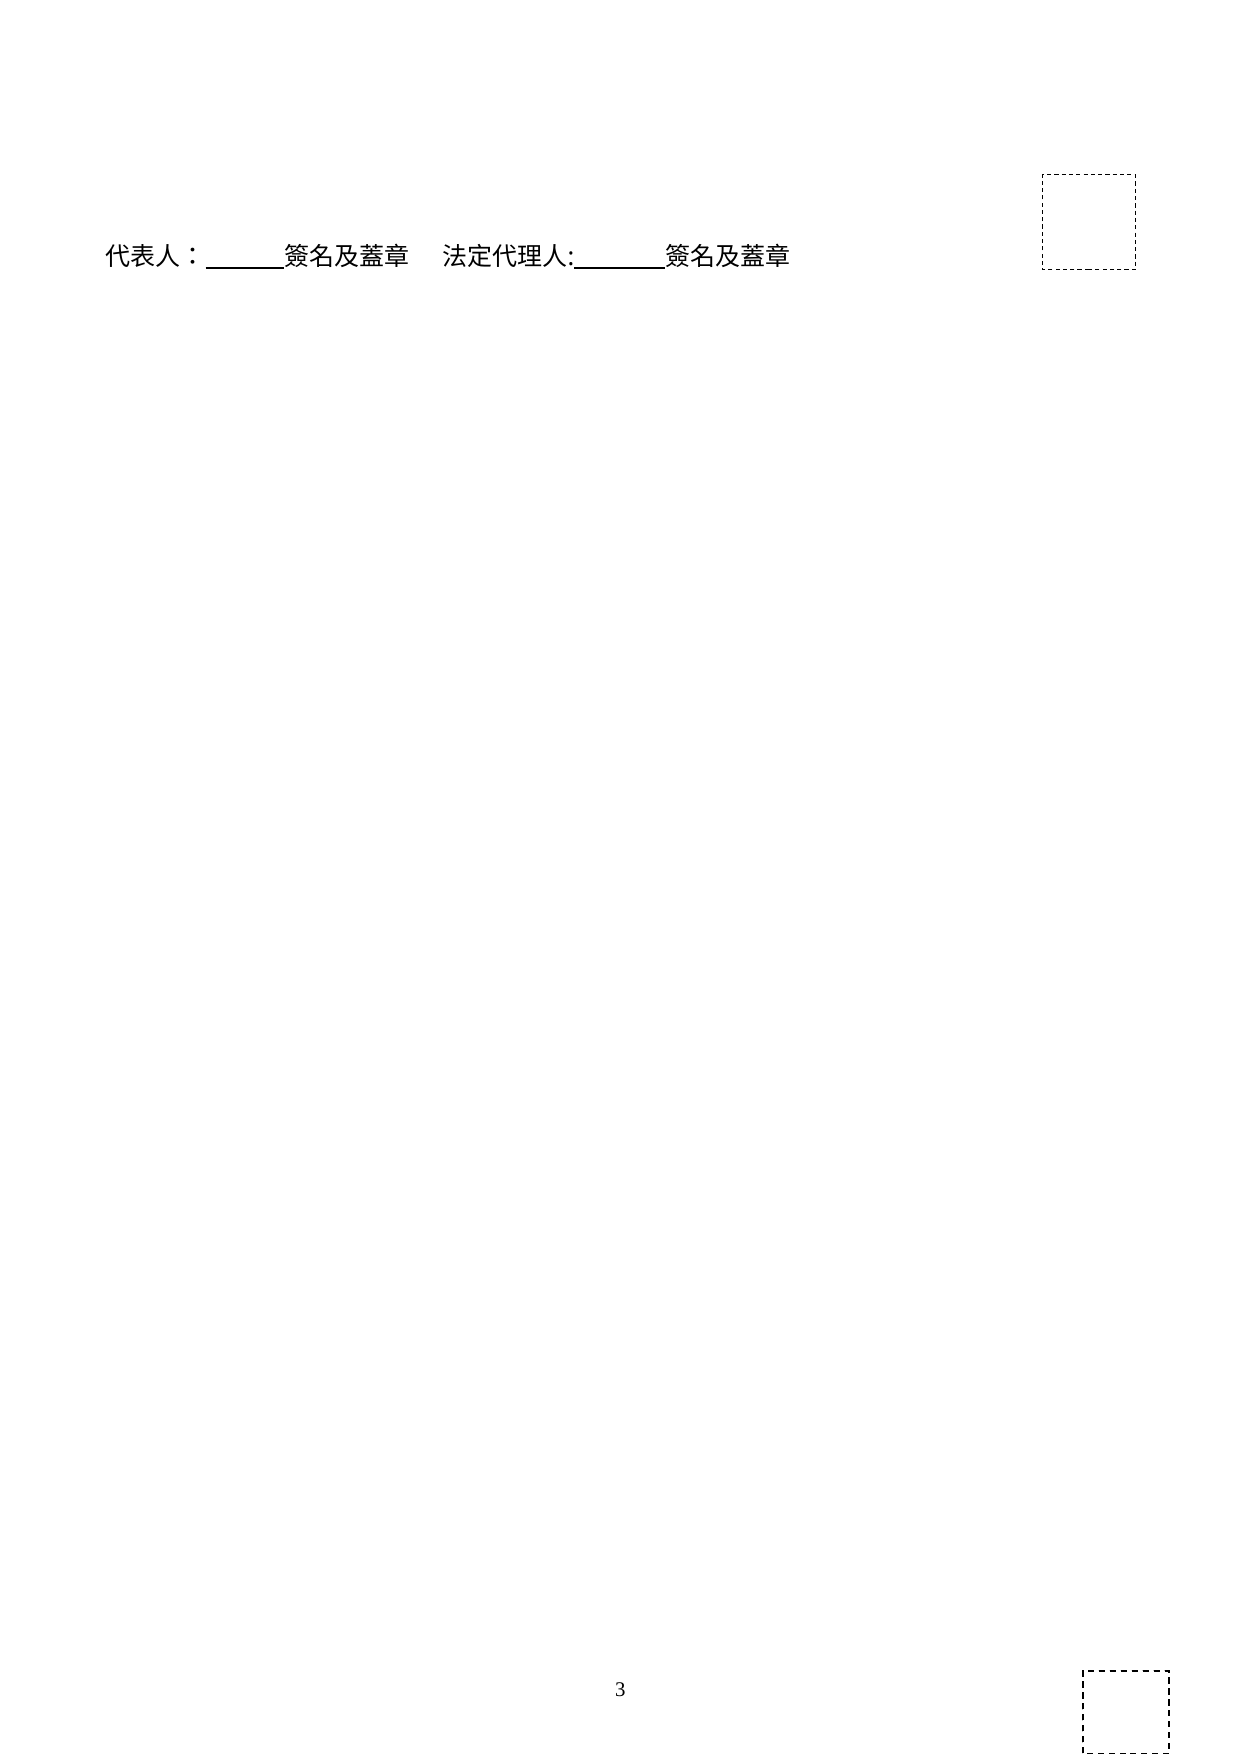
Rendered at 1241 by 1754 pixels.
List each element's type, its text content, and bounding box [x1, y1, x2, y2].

text 代表人： 簽名及蓋章 法定代理人: 簽名及蓋章 [75, 233, 1165, 273]
